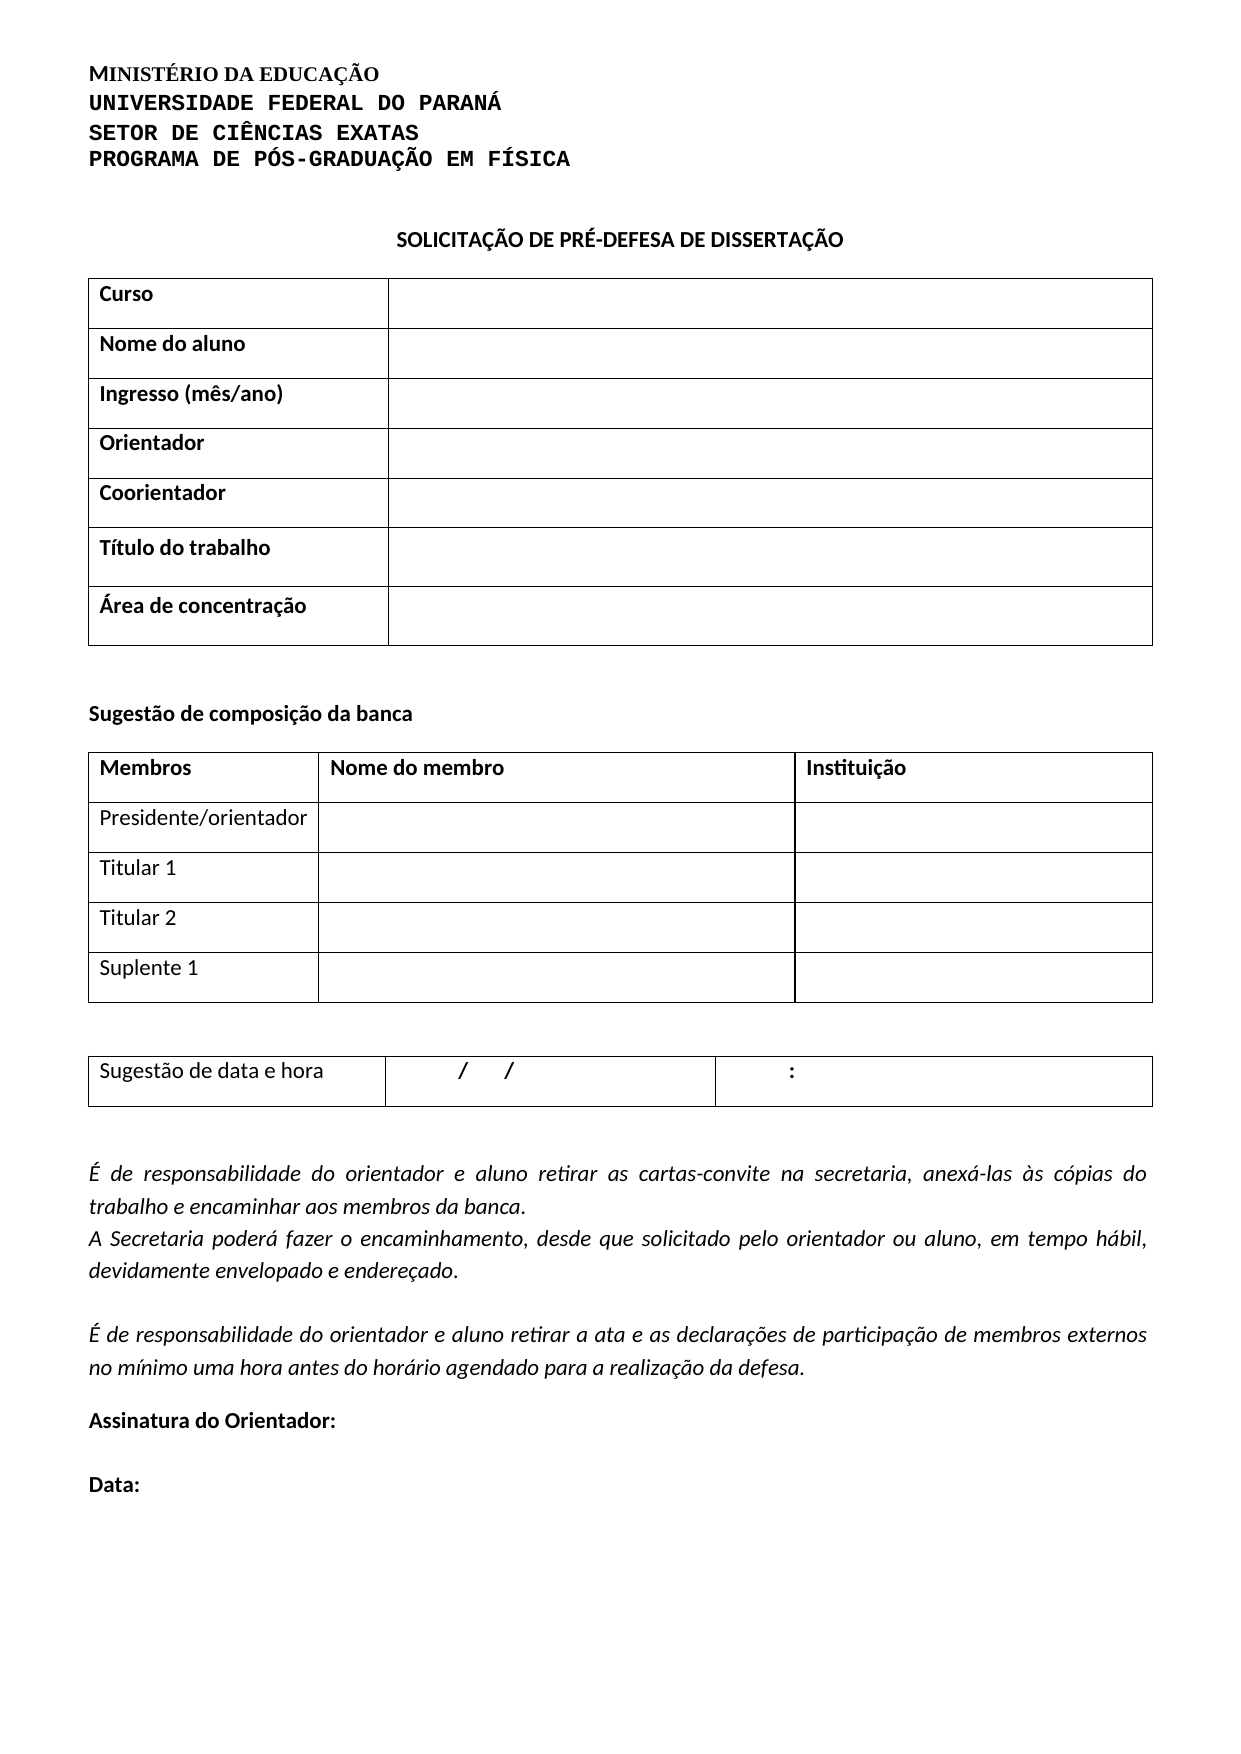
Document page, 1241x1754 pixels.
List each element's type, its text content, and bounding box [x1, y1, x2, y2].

table_cell Título do trabalho [89, 528, 388, 586]
table_cell [319, 803, 794, 852]
text É de responsabilidade do orientador e aluno retirar a ata e as declarações de participação de membros externos no mínimo uma hora antes do horário agendado para a realização da defesa. [89, 1321, 1152, 1381]
text Data: [89, 1470, 1152, 1498]
table_cell [389, 379, 1152, 427]
table_cell Coorientador [89, 479, 388, 527]
table_cell [389, 429, 1152, 477]
text A Secretaria poderá fazer o encaminhamento, desde que solicitado pelo orientador ou aluno, em tempo hábil, devidamente envelopado e endereçado. [89, 1224, 1152, 1284]
text Sugestão de composição da banca [89, 699, 1152, 727]
table_cell Nome do aluno [89, 329, 388, 378]
text É de responsabilidade do orientador e aluno retirar as cartas-convite na secretaria, anexá-las às cópias do trabalho e encaminhar aos membros da banca. [89, 1159, 1152, 1220]
table_header Sugestão de data e hora [89, 1057, 385, 1106]
table_header Nome do membro [319, 753, 794, 802]
table_header / / [386, 1057, 715, 1106]
table_cell [796, 903, 1152, 952]
table_cell [319, 853, 794, 902]
table_header Instituição [796, 753, 1152, 802]
table_cell [389, 587, 1152, 645]
text UNIVERSIDADE FEDERAL DO PARANÁ [89, 91, 1152, 117]
text SOLICITAÇÃO DE PRÉ-DEFESA DE DISSERTAÇÃO [89, 225, 1152, 253]
table_cell [796, 953, 1152, 1002]
table_header : [716, 1057, 1152, 1106]
table_cell [389, 528, 1152, 586]
table_cell [319, 953, 794, 1002]
text SETOR DE CIÊNCIAS EXATAS [89, 121, 1152, 147]
table_header Membros [89, 753, 318, 802]
text Assinatura do Orientador: [89, 1406, 1152, 1434]
table_cell Suplente 1 [89, 953, 318, 1002]
table_cell [319, 903, 794, 952]
table_cell [389, 479, 1152, 527]
table_cell Ingresso (mês/ano) [89, 379, 388, 427]
table_header [389, 279, 1152, 328]
table_header Curso [89, 279, 388, 328]
table_cell Titular 1 [89, 853, 318, 902]
text MINISTÉRIO DA EDUCAÇÃO [74, 59, 1152, 87]
table_cell [796, 803, 1152, 852]
table_cell Orientador [89, 429, 388, 477]
table_cell [796, 853, 1152, 902]
table_cell Área de concentração [89, 587, 388, 645]
text PROGRAMA DE PÓS-GRADUAÇÃO EM FÍSICA [89, 147, 1152, 173]
table_cell Presidente/orientador [89, 803, 318, 852]
table_cell Titular 2 [89, 903, 318, 952]
table_cell [389, 329, 1152, 378]
